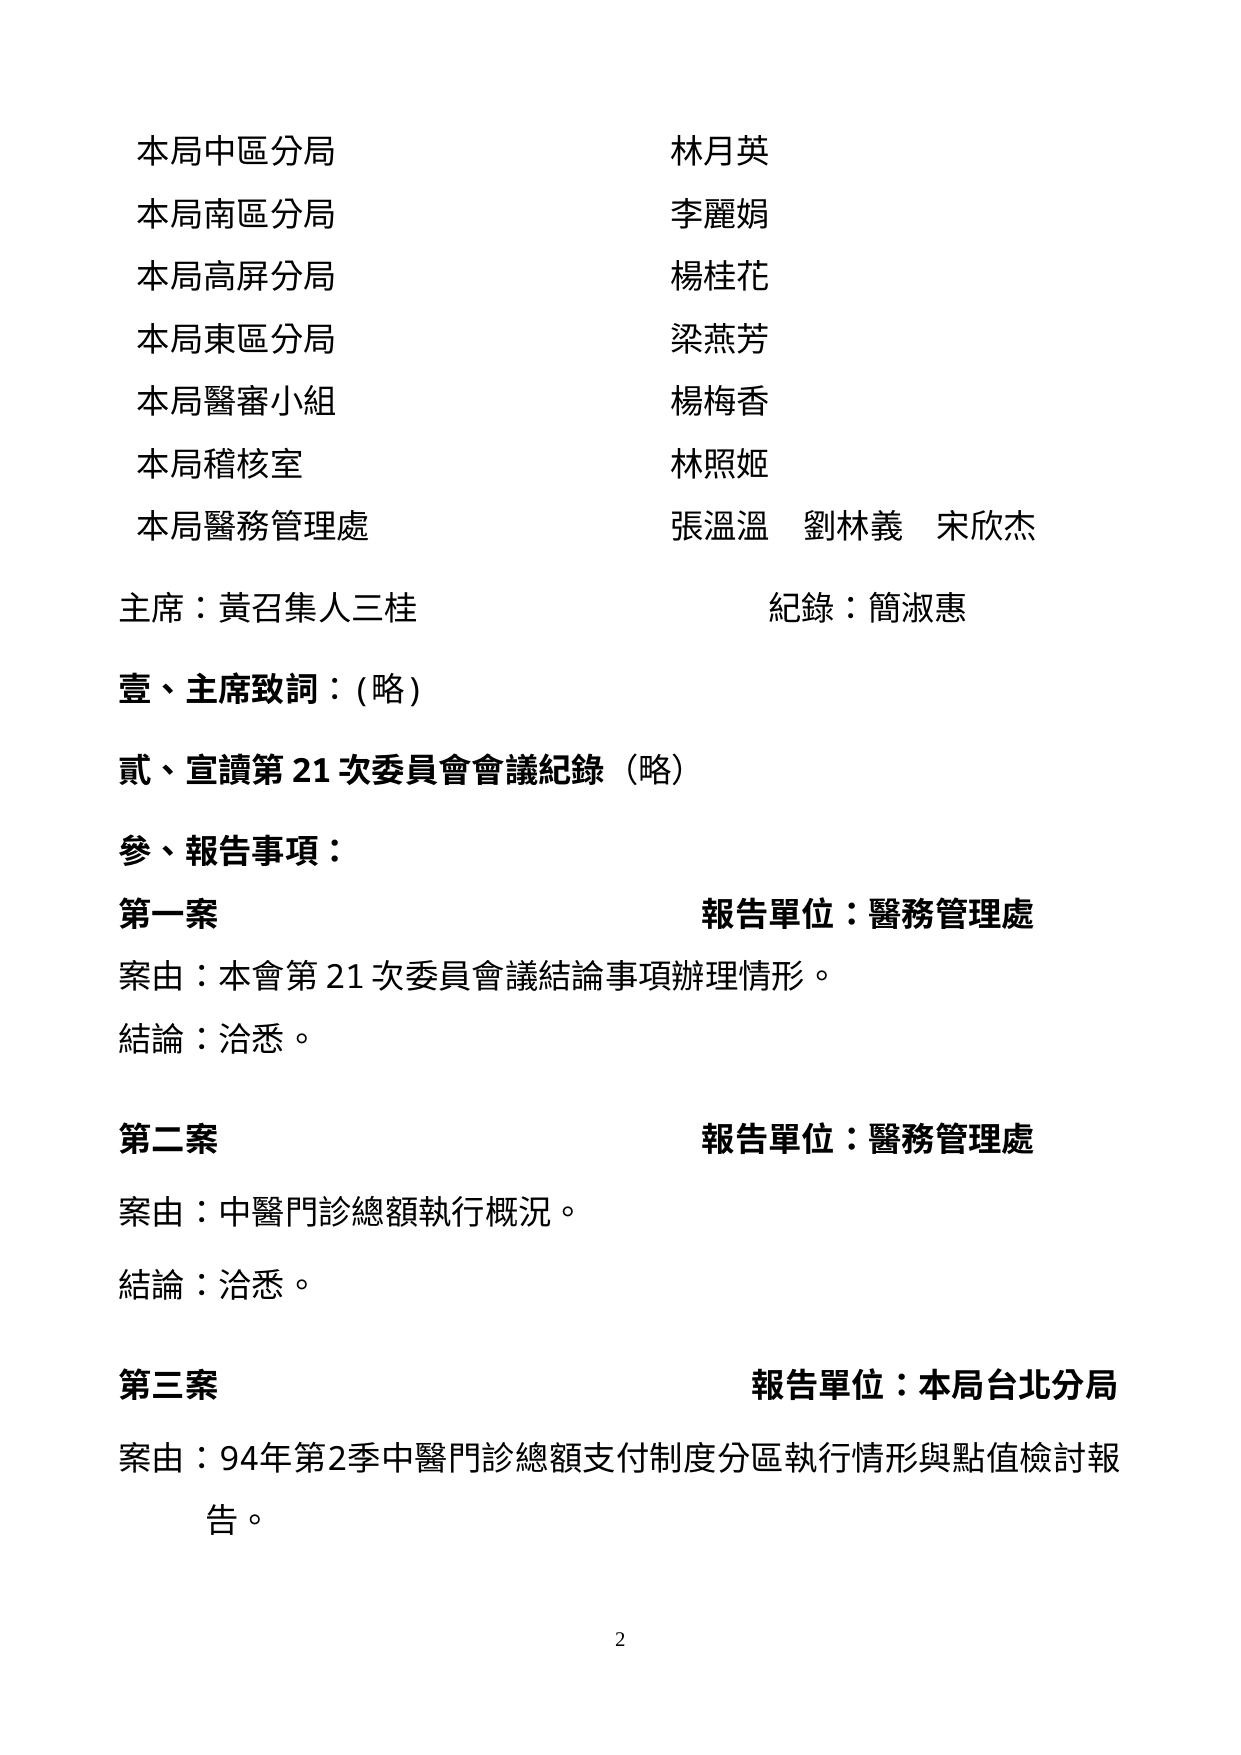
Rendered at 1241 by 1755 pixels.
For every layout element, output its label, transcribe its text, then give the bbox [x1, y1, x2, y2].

text 結論：洽悉。 [118, 995, 1122, 1058]
text 壹、主席致詞：(略) [106, 645, 1122, 708]
text 案由：本會第21次委員會議結論事項辦理情形。 [118, 933, 1122, 995]
text 案由：94年第2季中醫門診總額支付制度分區執行情形與點值檢討報告。 [118, 1414, 1122, 1539]
table_cell 本局南區分局 李麗娟 [134, 170, 1108, 233]
table_cell 本局東區分局 梁燕芳 [134, 295, 1108, 358]
table_cell 本局高屏分局 楊桂花 [134, 233, 1108, 295]
text 第三案 報告單位：本局台北分局 [108, 1341, 1122, 1403]
text 第一案 報告單位：醫務管理處 [108, 870, 1122, 933]
table_cell 本局中區分局 林月英 [134, 108, 1108, 170]
text 第二案 報告單位：醫務管理處 [118, 1095, 1122, 1158]
text 案由：中醫門診總額執行概況。 [107, 1168, 1122, 1231]
table_cell 本局醫審小組 楊梅香 [134, 358, 1108, 420]
text 結論：洽悉。 [107, 1241, 1122, 1303]
table_cell 本局醫務管理處 張溫溫 劉林義 宋欣杰 [134, 483, 1108, 545]
text 主席：黃召集人三桂 紀錄：簡淑惠 [118, 564, 1122, 626]
text 參、報告事項： [118, 808, 1122, 870]
text 貳、宣讀第21次委員會會議紀錄（略） [38, 726, 1122, 789]
table_cell 本局稽核室 林照姬 [134, 420, 1108, 483]
